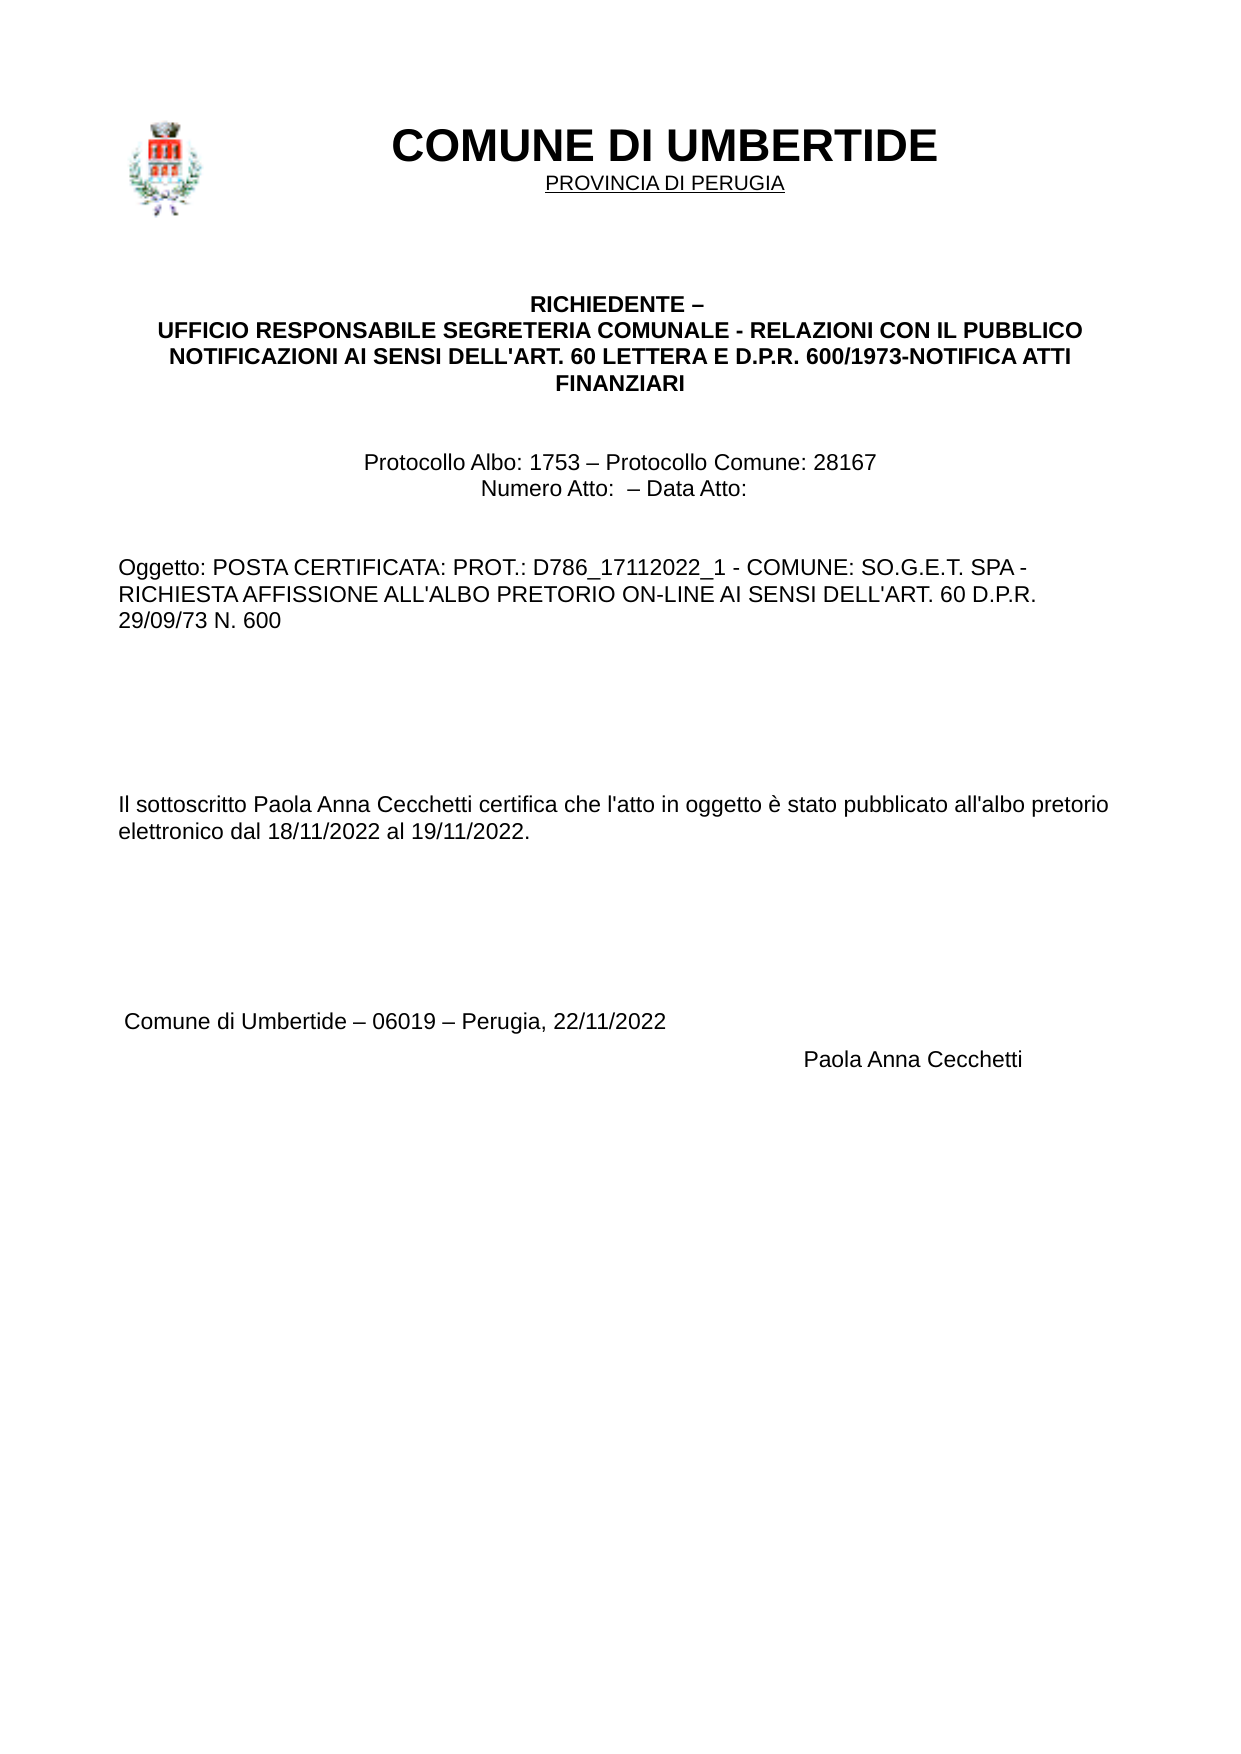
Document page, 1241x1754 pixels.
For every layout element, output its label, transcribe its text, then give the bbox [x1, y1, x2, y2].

table_cell Paola Anna Cecchetti [696, 1040, 1123, 1078]
text PROVINCIA DI PERUGIA [208, 171, 1122, 195]
text Numero Atto: – Data Atto: [118, 475, 1122, 501]
text UFFICIO RESPONSABILE SEGRETERIA COMUNALE - RELAZIONI CON IL PUBBLICO [118, 317, 1122, 343]
text COMUNE DI UMBERTIDE [118, 118, 1122, 171]
table_cell [118, 1040, 696, 1078]
table_header [696, 1002, 1123, 1040]
text Il sottoscritto Paola Anna Cecchetti certifica che l'atto in oggetto è stato pubblicato all'albo pretorio elettronico dal 18/11/2022 al 19/11/2022. [118, 791, 1122, 844]
text Protocollo Albo: 1753 – Protocollo Comune: 28167 [118, 449, 1122, 475]
text NOTIFICAZIONI AI SENSI DELL'ART. 60 LETTERA E D.P.R. 600/1973-NOTIFICA ATTI FINANZIARI [118, 343, 1122, 396]
text RICHIEDENTE – [118, 291, 1122, 317]
text Oggetto: POSTA CERTIFICATA: PROT.: D786_17112022_1 - COMUNE: SO.G.E.T. SPA - RICHIESTA AFFISSIONE ALL'ALBO PRETORIO ON-LINE AI SENSI DELL'ART. 60 D.P.R. 29/09/73 N. 600 [118, 554, 1122, 633]
table_header Comune di Umbertide – 06019 – Perugia, 22/11/2022 [118, 1002, 696, 1040]
